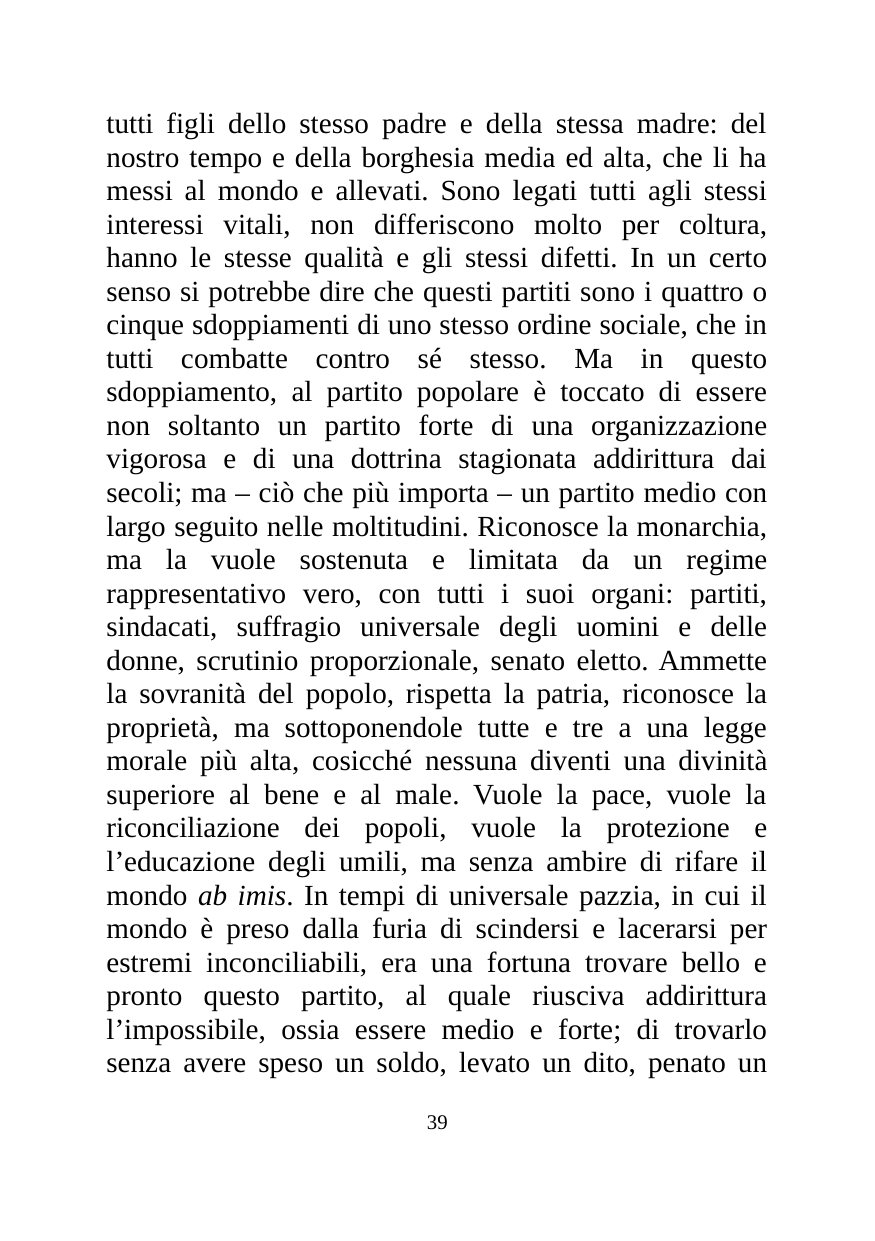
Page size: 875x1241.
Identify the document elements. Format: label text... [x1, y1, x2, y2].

text tutti figli dello stesso padre e della stessa madre: del nostro tempo e della borghesia media ed alta, che li ha messi al mondo e allevati. Sono legati tutti agli stessi interessi vitali, non differiscono molto per coltura, hanno le stesse qualità e gli stessi difetti. In un certo senso si potrebbe dire che questi partiti sono i quattro o cinque sdoppiamenti di uno stesso ordine sociale, che in tutti combatte contro sé stesso. Ma in questo sdoppiamento, al partito popolare è toccato di essere non soltanto un partito forte di una organizzazione vigorosa e di una dottrina stagionata addirittura dai secoli; ma – ciò che più importa – un partito medio con largo seguito nelle moltitudini. Riconosce la monarchia, ma la vuole sostenuta e limitata da un regime rappresentativo vero, con tutti i suoi organi: partiti, sindacati, suffragio universale degli uomini e delle donne, scrutinio proporzionale, senato eletto. Ammette la sovranità del popolo, rispetta la patria, riconosce la proprietà, ma sottoponendole tutte e tre a una legge morale più alta, cosicché nessuna diventi una divinità superiore al bene e al male. Vuole la pace, vuole la riconciliazione dei popoli, vuole la protezione e l’educazione degli umili, ma senza ambire di rifare il mondo ab imis. In tempi di universale pazzia, in cui il mondo è preso dalla furia di scindersi e lacerarsi per estremi inconciliabili, era una fortuna trovare bello e pronto questo partito, al quale riusciva addirittura l’impossibile, ossia essere medio e forte; di trovarlo senza avere speso un soldo, levato un dito, penato un [106, 106, 768, 1079]
